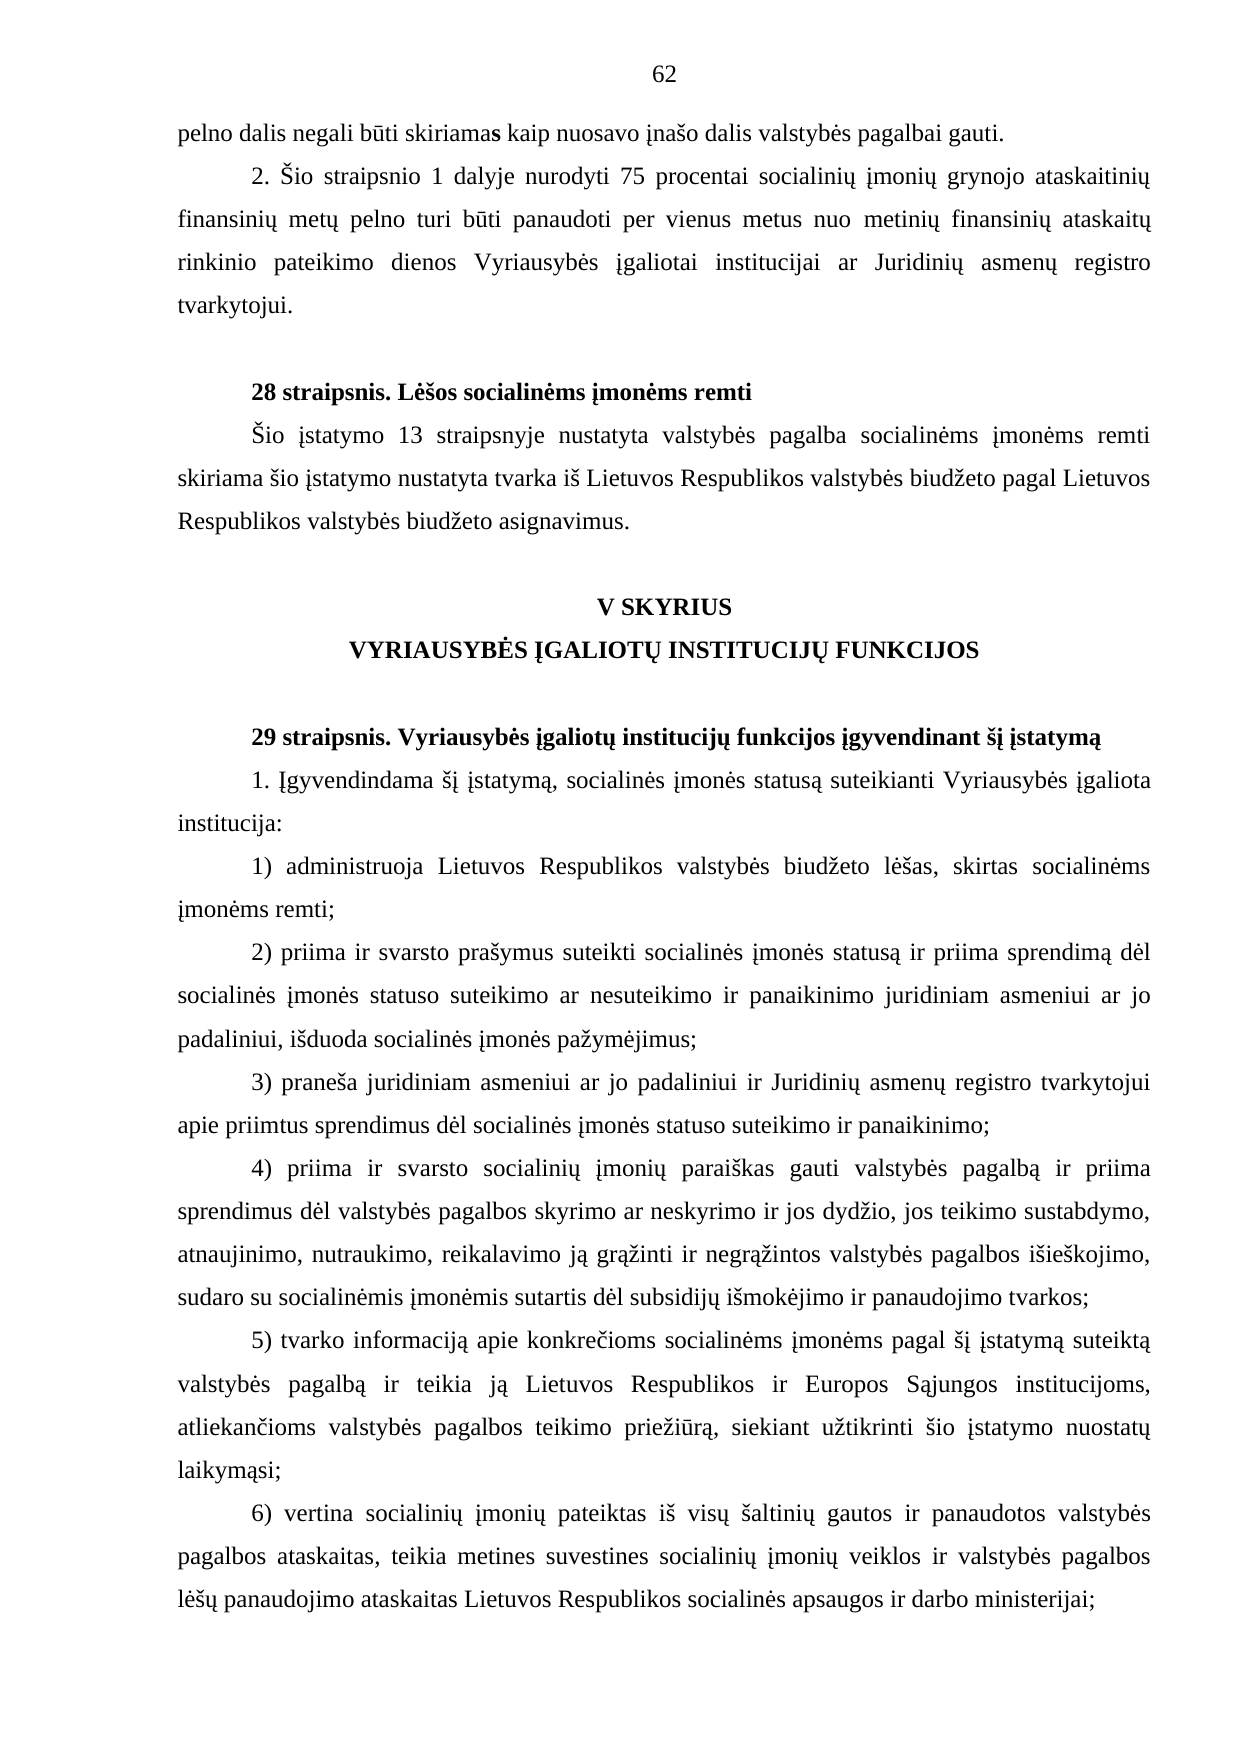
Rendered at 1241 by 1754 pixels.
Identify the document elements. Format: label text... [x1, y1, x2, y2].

text 4) priima ir svarsto socialinių įmonių paraiškas gauti valstybės pagalbą ir priima sprendimus dėl valstybės pagalbos skyrimo ar neskyrimo ir jos dydžio, jos teikimo sustabdymo, atnaujinimo, nutraukimo, reikalavimo ją grąžinti ir negrąžintos valstybės pagalbos išieškojimo, sudaro su socialinėmis įmonėmis sutartis dėl subsidijų išmokėjimo ir panaudojimo tvarkos; [177, 1153, 1152, 1311]
text V skyrius [177, 592, 1152, 621]
text 28 straipsnis. Lėšos socialinėms įmonėms remti [177, 377, 1152, 406]
text 2. Šio straipsnio 1 dalyje nurodyti 75 procentai socialinių įmonių grynojo ataskaitinių finansinių metų pelno turi būti panaudoti per vienus metus nuo metinių finansinių ataskaitų rinkinio pateikimo dienos Vyriausybės įgaliotai institucijai ar Juridinių asmenų registro tvarkytojui. [177, 161, 1152, 319]
text 1) administruoja Lietuvos Respublikos valstybės biudžeto lėšas, skirtas socialinėms įmonėms remti; [177, 851, 1152, 923]
text 6) vertina socialinių įmonių pateiktas iš visų šaltinių gautos ir panaudotos valstybės pagalbos ataskaitas, teikia metines suvestines socialinių įmonių veiklos ir valstybės pagalbos lėšų panaudojimo ataskaitas Lietuvos Respublikos socialinės apsaugos ir darbo ministerijai; [177, 1498, 1152, 1613]
text 1. Įgyvendindama šį įstatymą, socialinės įmonės statusą suteikianti Vyriausybės įgaliota institucija: [177, 765, 1152, 837]
text pelno dalis negali būti skiriamas kaip nuosavo įnašo dalis valstybės pagalbai gauti. [177, 118, 1152, 147]
text Šio įstatymo 13 straipsnyje nustatyta valstybės pagalba socialinėms įmonėms remti skiriama šio įstatymo nustatyta tvarka iš Lietuvos Respublikos valstybės biudžeto pagal Lietuvos Respublikos valstybės biudžeto asignavimus. [177, 420, 1152, 535]
text 3) praneša juridiniam asmeniui ar jo padaliniui ir Juridinių asmenų registro tvarkytojui apie priimtus sprendimus dėl socialinės įmonės statuso suteikimo ir panaikinimo; [177, 1067, 1152, 1139]
text 29 straipsnis. Vyriausybės įgaliotų institucijų funkcijos įgyvendinant šį įstatymą [251, 722, 1152, 751]
text 5) tvarko informaciją apie konkrečioms socialinėms įmonėms pagal šį įstatymą suteiktą valstybės pagalbą ir teikia ją Lietuvos Respublikos ir Europos Sąjungos institucijoms, atliekančioms valstybės pagalbos teikimo priežiūrą, siekiant užtikrinti šio įstatymo nuostatų laikymąsi; [177, 1326, 1152, 1484]
text VYRIAUSYBĖS ĮGALIOTŲ INSTITUCIJŲ FUNKCIJOS [177, 636, 1152, 664]
text 2) priima ir svarsto prašymus suteikti socialinės įmonės statusą ir priima sprendimą dėl socialinės įmonės statuso suteikimo ar nesuteikimo ir panaikinimo juridiniam asmeniui ar jo padaliniui, išduoda socialinės įmonės pažymėjimus; [177, 937, 1152, 1052]
